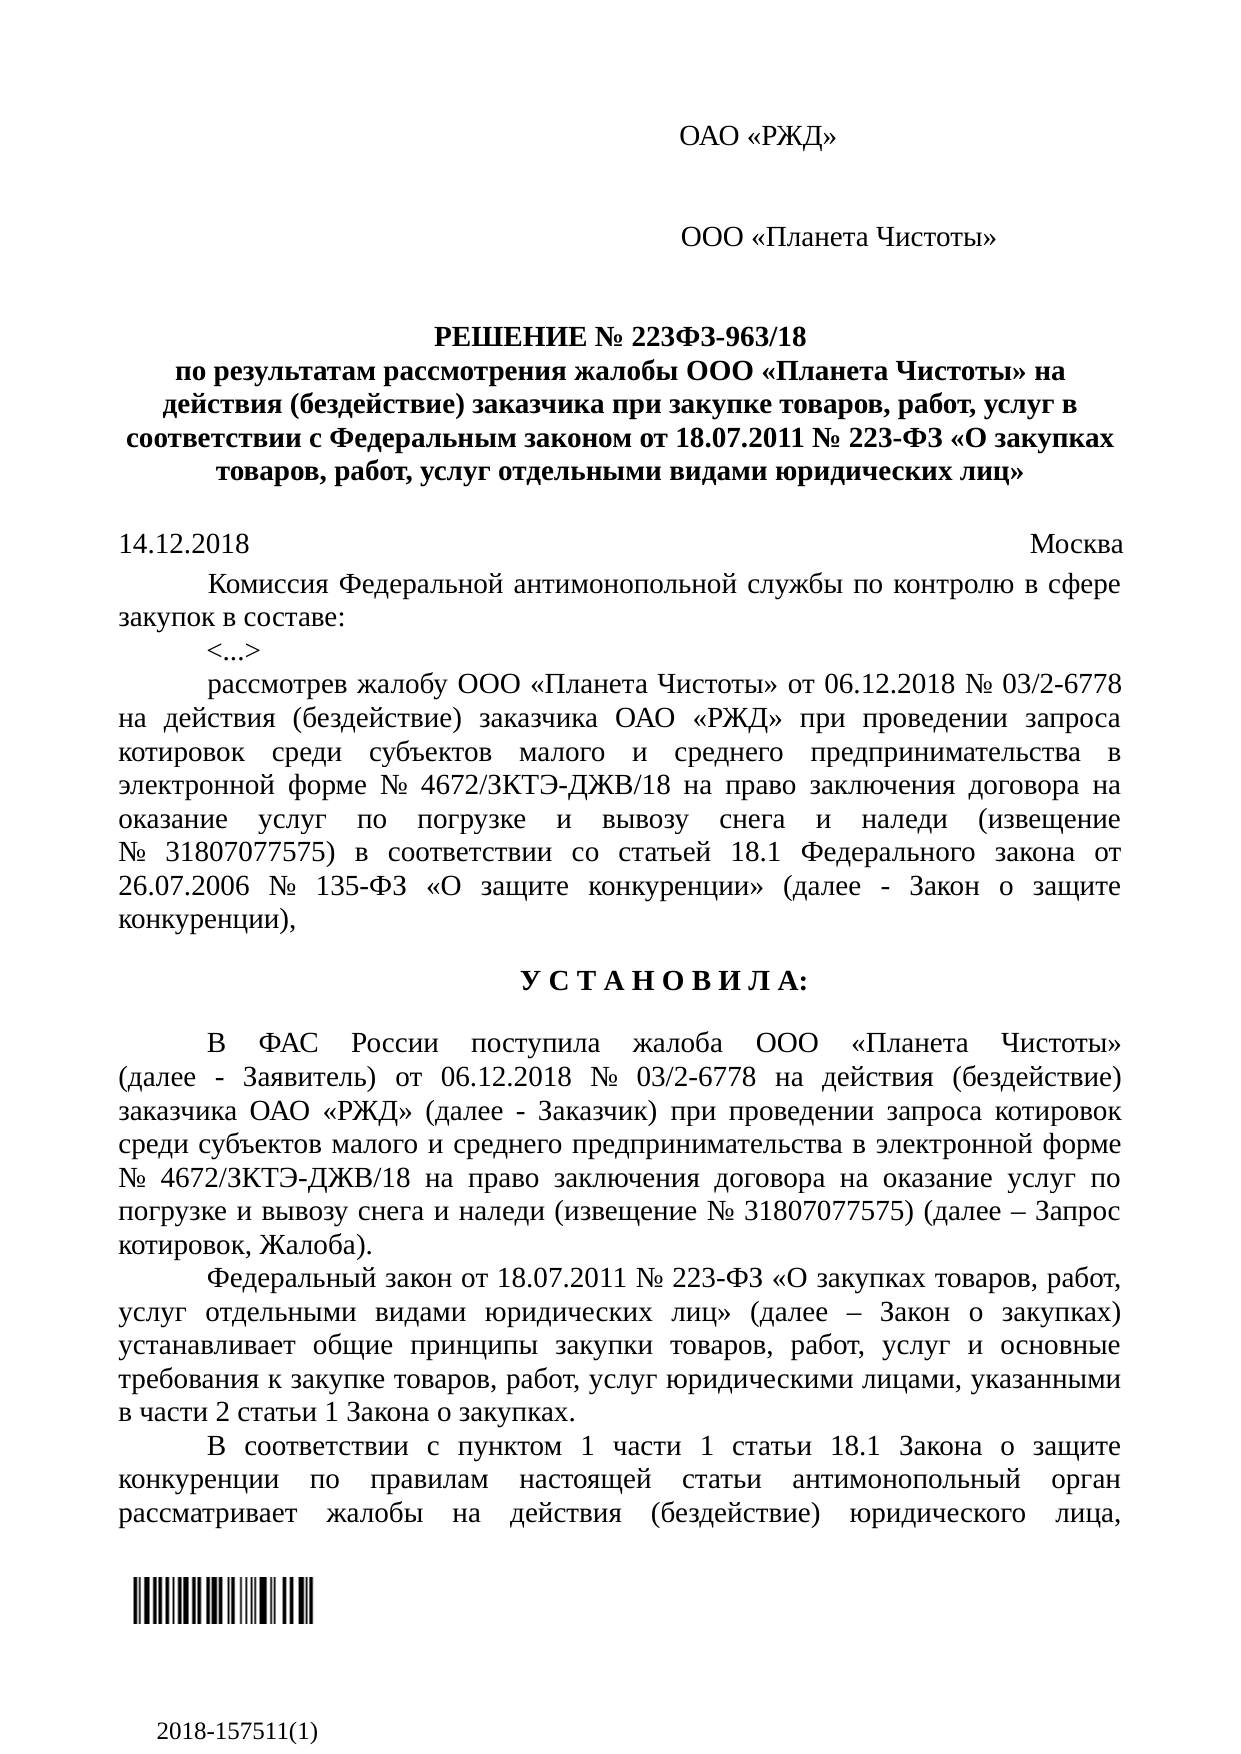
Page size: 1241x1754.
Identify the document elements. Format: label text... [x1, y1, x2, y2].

text РЕШЕНИЕ № 223ФЗ-963/18 [118, 319, 1122, 353]
text В ФАС России поступила жалоба ООО «Планета Чистоты» (далее - Заявитель) от 06.12.2018 № 03/2-6778 на действия (бездействие) заказчика ОАО «РЖД» (далее - Заказчик) при проведении запроса котировок среди субъектов малого и среднего предпринимательства в электронной форме № 4672/ЗКТЭ-ДЖВ/18 на право заключения договора на оказание услуг по погрузке и вывозу снега и наледи (извещение № 31807077575) (далее – Запрос котировок, Жалоба). [118, 1026, 1122, 1260]
text Комиссия Федеральной антимонопольной службы по контролю в сфере закупок в составе: [118, 566, 1122, 633]
text ООО «Планета Чистоты» [681, 219, 1122, 252]
text 14.12.2018 Москва [118, 527, 1130, 560]
text У С Т А Н О В И Л А: [118, 963, 1122, 997]
text рассмотрев жалобу ООО «Планета Чистоты» от 06.12.2018 № 03/2-6778 на действия (бездействие) заказчика ОАО «РЖД» при проведении запроса котировок среди субъектов малого и среднего предпринимательства в электронной форме № 4672/ЗКТЭ-ДЖВ/18 на право заключения договора на оказание услуг по погрузке и вывозу снега и наледи (извещение № 31807077575) в соответствии со статьей 18.1 Федерального закона от 26.07.2006 № 135-ФЗ «О защите конкуренции» (далее - Закон о защите конкуренции), [118, 667, 1122, 935]
text Федеральный закон от 18.07.2011 № 223-ФЗ «О закупках товаров, работ, услуг отдельными видами юридических лиц» (далее – Закон о закупках) устанавливает общие принципы закупки товаров, работ, услуг и основные требования к закупке товаров, работ, услуг юридическими лицами, указанными в части 2 статьи 1 Закона о закупках. [118, 1260, 1122, 1428]
picture [118, 1577, 331, 1624]
text В соответствии с пунктом 1 части 1 статьи 18.1 Закона о защите конкуренции по правилам настоящей статьи антимонопольный орган рассматривает жалобы на действия (бездействие) юридического лица, [118, 1428, 1122, 1529]
text ОАО «РЖД» [679, 118, 1122, 152]
text <...> [118, 633, 1122, 667]
text по результатам рассмотрения жалобы ООО «Планета Чистоты» на действия (бездействие) заказчика при закупке товаров, работ, услуг в соответствии с Федеральным законом от 18.07.2011 № 223-ФЗ «О закупках товаров, работ, услуг отдельными видами юридических лиц» [118, 353, 1122, 487]
